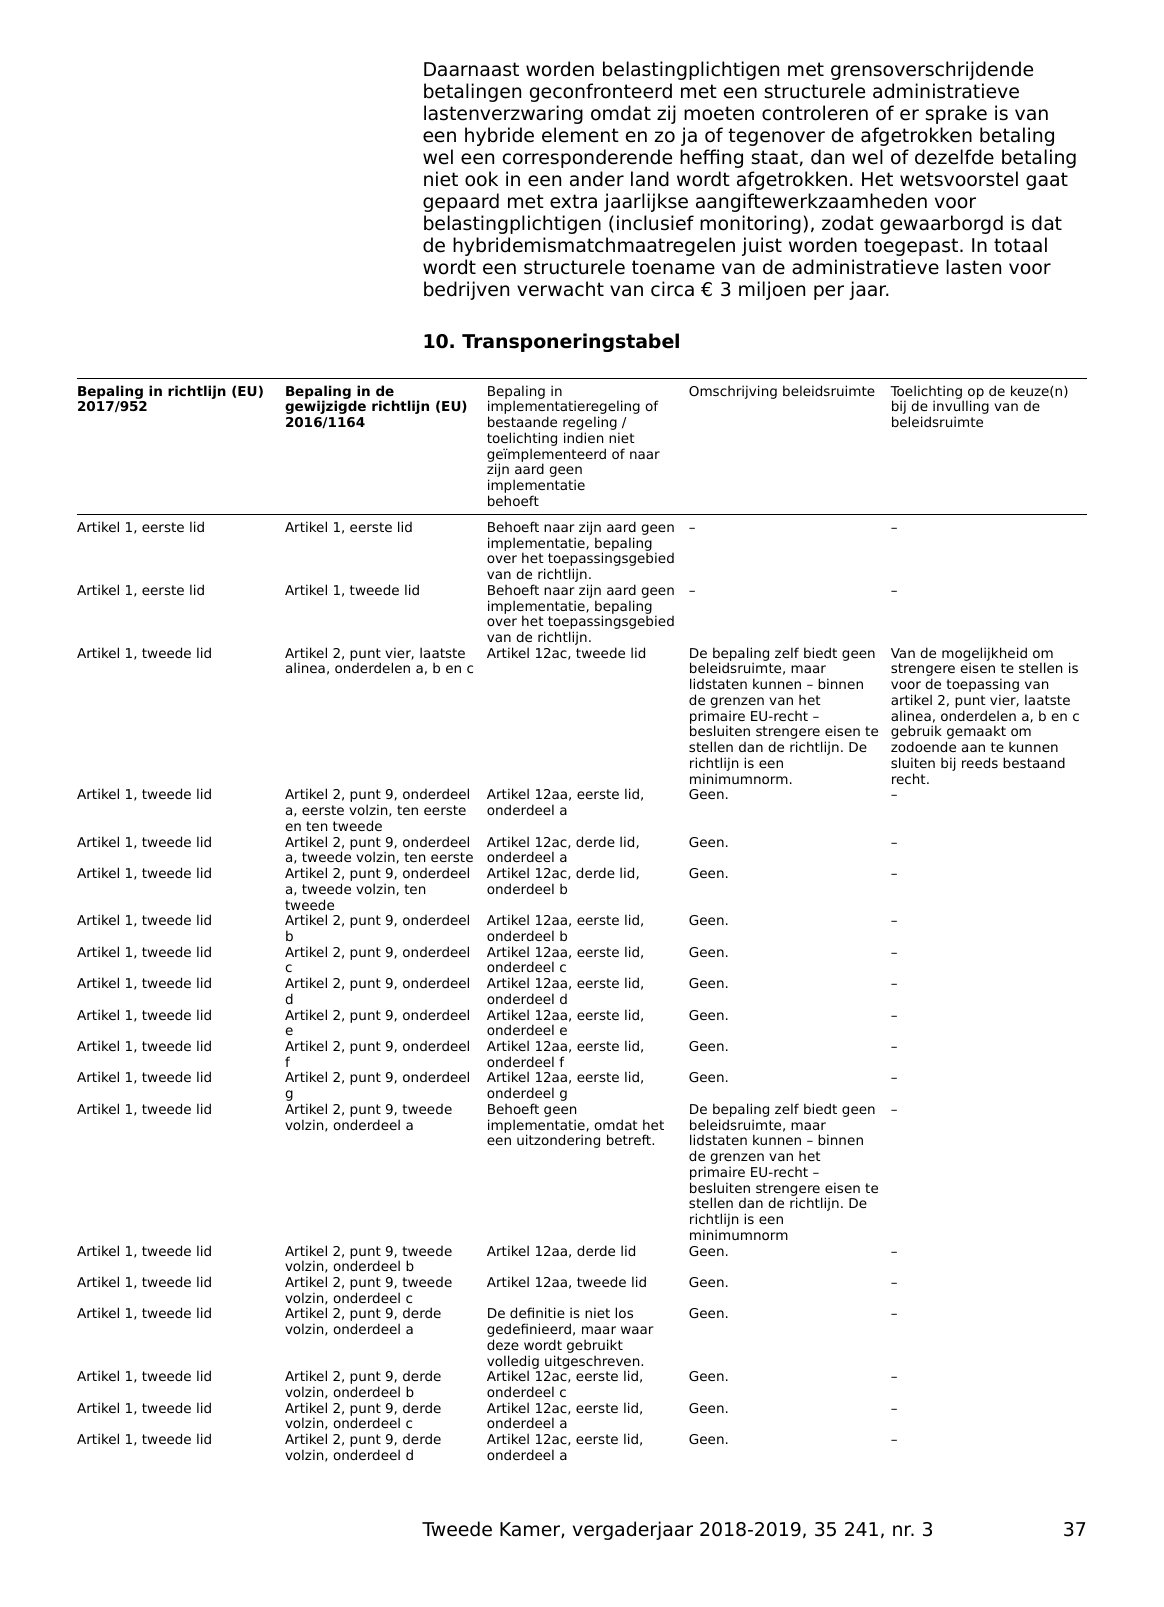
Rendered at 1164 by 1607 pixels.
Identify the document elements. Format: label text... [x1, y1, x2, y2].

table_cell Artikel 1, tweede lid [77, 1369, 279, 1401]
table_cell – [885, 976, 1087, 1007]
table_cell Artikel 2, punt 9, onderdeel a, tweede volzin, ten tweede [279, 866, 481, 913]
table_cell Artikel 12ac, eerste lid, onderdeel a [481, 1432, 683, 1463]
table_cell Geen. [683, 1306, 885, 1369]
table_cell Artikel 12aa, eerste lid, onderdeel b [481, 913, 683, 944]
table_cell Artikel 1, tweede lid [77, 1306, 279, 1369]
table_cell – [885, 866, 1087, 913]
table_cell – [885, 1369, 1087, 1401]
table_cell Artikel 1, tweede lid [77, 1243, 279, 1275]
table_cell – [885, 1275, 1087, 1306]
table_cell Geen. [683, 976, 885, 1007]
table_cell Artikel 2, punt 9, derde volzin, onderdeel a [279, 1306, 481, 1369]
table_cell Artikel 12aa, tweede lid [481, 1275, 683, 1306]
table_cell Artikel 1, tweede lid [77, 866, 279, 913]
table_cell Artikel 2, punt 9, onderdeel b [279, 913, 481, 944]
table_cell Artikel 1, tweede lid [77, 1432, 279, 1463]
table_cell Artikel 12aa, eerste lid, onderdeel e [481, 1008, 683, 1039]
table_cell Behoeft naar zijn aard geen implementatie, bepaling over het toepassingsgebied van de richtlijn. [481, 583, 683, 646]
table_header Bepaling in richtlijn (EU) 2017/952 [77, 379, 279, 514]
table_cell Artikel 2, punt 9, tweede volzin, onderdeel a [279, 1102, 481, 1243]
table_cell Artikel 1, tweede lid [279, 583, 481, 646]
table_cell Artikel 12aa, derde lid [481, 1243, 683, 1275]
table_cell De bepaling zelf biedt geen beleidsruimte, maar lidstaten kunnen – binnen de grenzen van het primaire EU-recht – besluiten strengere eisen te stellen dan de richtlijn. De richtlijn is een minimumnorm. [683, 646, 885, 787]
table_cell Artikel 1, tweede lid [77, 646, 279, 787]
table_cell De definitie is niet los gedefinieerd, maar waar deze wordt gebruikt volledig uitgeschreven. [481, 1306, 683, 1369]
table_cell Artikel 12aa, eerste lid, onderdeel g [481, 1070, 683, 1102]
table_cell Artikel 1, tweede lid [77, 834, 279, 866]
table_header Bepaling in de gewijzigde richtlijn (EU) 2016/1164 [279, 379, 481, 514]
table_cell Artikel 2, punt 9, tweede volzin, onderdeel c [279, 1275, 481, 1306]
text Daarnaast worden belastingplichtigen met grensoverschrijdende betalingen geconfronteerd met een structurele administratieve lastenverzwaring omdat zij moeten controleren of er sprake is van een hybride element en zo ja of tegenover de afgetrokken betaling wel een corresponderende heffing staat, dan wel of dezelfde betaling niet ook in een ander land wordt afgetrokken. Het wetsvoorstel gaat gepaard met extra jaarlijkse aangiftewerkzaamheden voor belastingplichtigen (inclusief monitoring), zodat gewaarborgd is dat de hybridemismatchmaatregelen juist worden toegepast. In totaal wordt een structurele toename van de administratieve lasten voor bedrijven verwacht van circa € 3 miljoen per jaar. [422, 59, 1087, 301]
table_cell Geen. [683, 1369, 885, 1401]
table_header Omschrijving beleidsruimte [683, 379, 885, 514]
table_cell Artikel 12aa, eerste lid, onderdeel c [481, 945, 683, 976]
table_cell Artikel 2, punt 9, onderdeel g [279, 1070, 481, 1102]
table_cell Artikel 2, punt vier, laatste alinea, onderdelen a, b en c [279, 646, 481, 787]
table_cell Artikel 1, eerste lid [279, 515, 481, 583]
table_cell – [885, 1070, 1087, 1102]
table_cell Geen. [683, 1432, 885, 1463]
table_cell Geen. [683, 1401, 885, 1432]
table_cell Artikel 2, punt 9, onderdeel a, eerste volzin, ten eerste en ten tweede [279, 787, 481, 834]
table_cell Behoeft geen implementatie, omdat het een uitzondering betreft. [481, 1102, 683, 1243]
table_cell Geen. [683, 1039, 885, 1070]
table_cell – [885, 945, 1087, 976]
table_cell Artikel 1, eerste lid [77, 515, 279, 583]
table_cell – [885, 515, 1087, 583]
table_cell – [885, 834, 1087, 866]
table_cell Artikel 1, tweede lid [77, 976, 279, 1007]
table_cell Van de mogelijkheid om strengere eisen te stellen is voor de toepassing van artikel 2, punt vier, laatste alinea, onderdelen a, b en c gebruik gemaakt om zodoende aan te kunnen sluiten bij reeds bestaand recht. [885, 646, 1087, 787]
table_cell Artikel 1, tweede lid [77, 1401, 279, 1432]
table_cell Artikel 12ac, tweede lid [481, 646, 683, 787]
table_cell Artikel 1, tweede lid [77, 1275, 279, 1306]
table_cell Artikel 2, punt 9, derde volzin, onderdeel b [279, 1369, 481, 1401]
table_cell Geen. [683, 1243, 885, 1275]
table_cell – [683, 583, 885, 646]
table_cell Artikel 12aa, eerste lid, onderdeel f [481, 1039, 683, 1070]
table_cell Geen. [683, 834, 885, 866]
table_cell Artikel 1, tweede lid [77, 1039, 279, 1070]
table_cell – [885, 1243, 1087, 1275]
table_cell De bepaling zelf biedt geen beleidsruimte, maar lidstaten kunnen – binnen de grenzen van het primaire EU-recht – besluiten strengere eisen te stellen dan de richtlijn. De richtlijn is een minimumnorm [683, 1102, 885, 1243]
table_cell Geen. [683, 945, 885, 976]
table_cell Artikel 1, tweede lid [77, 913, 279, 944]
table_cell Artikel 2, punt 9, tweede volzin, onderdeel b [279, 1243, 481, 1275]
table_cell – [885, 1401, 1087, 1432]
table_cell Artikel 1, tweede lid [77, 1008, 279, 1039]
table_cell Artikel 1, tweede lid [77, 945, 279, 976]
table_header Toelichting op de keuze(n) bij de invulling van de beleidsruimte [885, 379, 1087, 514]
table_header Bepaling in implementatieregeling of bestaande regeling / toelichting indien niet geïmplementeerd of naar zijn aard geen implementatie behoeft [481, 379, 683, 514]
table_cell Geen. [683, 1275, 885, 1306]
table_cell Artikel 2, punt 9, onderdeel a, tweede volzin, ten eerste [279, 834, 481, 866]
table_cell Behoeft naar zijn aard geen implementatie, bepaling over het toepassingsgebied van de richtlijn. [481, 515, 683, 583]
table_cell – [885, 1039, 1087, 1070]
table_cell Artikel 12aa, eerste lid, onderdeel a [481, 787, 683, 834]
table_cell Geen. [683, 1008, 885, 1039]
table_cell Geen. [683, 1070, 885, 1102]
table_cell – [885, 583, 1087, 646]
table_cell Artikel 12ac, eerste lid, onderdeel c [481, 1369, 683, 1401]
table_cell – [885, 1306, 1087, 1369]
table_cell Artikel 2, punt 9, onderdeel d [279, 976, 481, 1007]
table_cell Artikel 1, tweede lid [77, 1070, 279, 1102]
table_cell Artikel 2, punt 9, onderdeel e [279, 1008, 481, 1039]
table_cell Artikel 1, eerste lid [77, 583, 279, 646]
table_cell Artikel 2, punt 9, onderdeel f [279, 1039, 481, 1070]
table_cell Artikel 12ac, derde lid, onderdeel b [481, 866, 683, 913]
table_cell – [885, 1432, 1087, 1463]
table_cell – [885, 913, 1087, 944]
table_cell Artikel 1, tweede lid [77, 1102, 279, 1243]
table_cell Artikel 2, punt 9, onderdeel c [279, 945, 481, 976]
table_cell Artikel 2, punt 9, derde volzin, onderdeel d [279, 1432, 481, 1463]
table_cell – [885, 1008, 1087, 1039]
table_cell Geen. [683, 913, 885, 944]
table_cell – [885, 1102, 1087, 1243]
table_cell Geen. [683, 866, 885, 913]
table_cell Artikel 12aa, eerste lid, onderdeel d [481, 976, 683, 1007]
table_cell Artikel 1, tweede lid [77, 787, 279, 834]
table_cell Artikel 12ac, eerste lid, onderdeel a [481, 1401, 683, 1432]
table_cell Geen. [683, 787, 885, 834]
subtitle 10. Transponeringstabel [422, 331, 1087, 353]
table_cell Artikel 12ac, derde lid, onderdeel a [481, 834, 683, 866]
table_cell Artikel 2, punt 9, derde volzin, onderdeel c [279, 1401, 481, 1432]
table_cell – [683, 515, 885, 583]
table_cell – [885, 787, 1087, 834]
